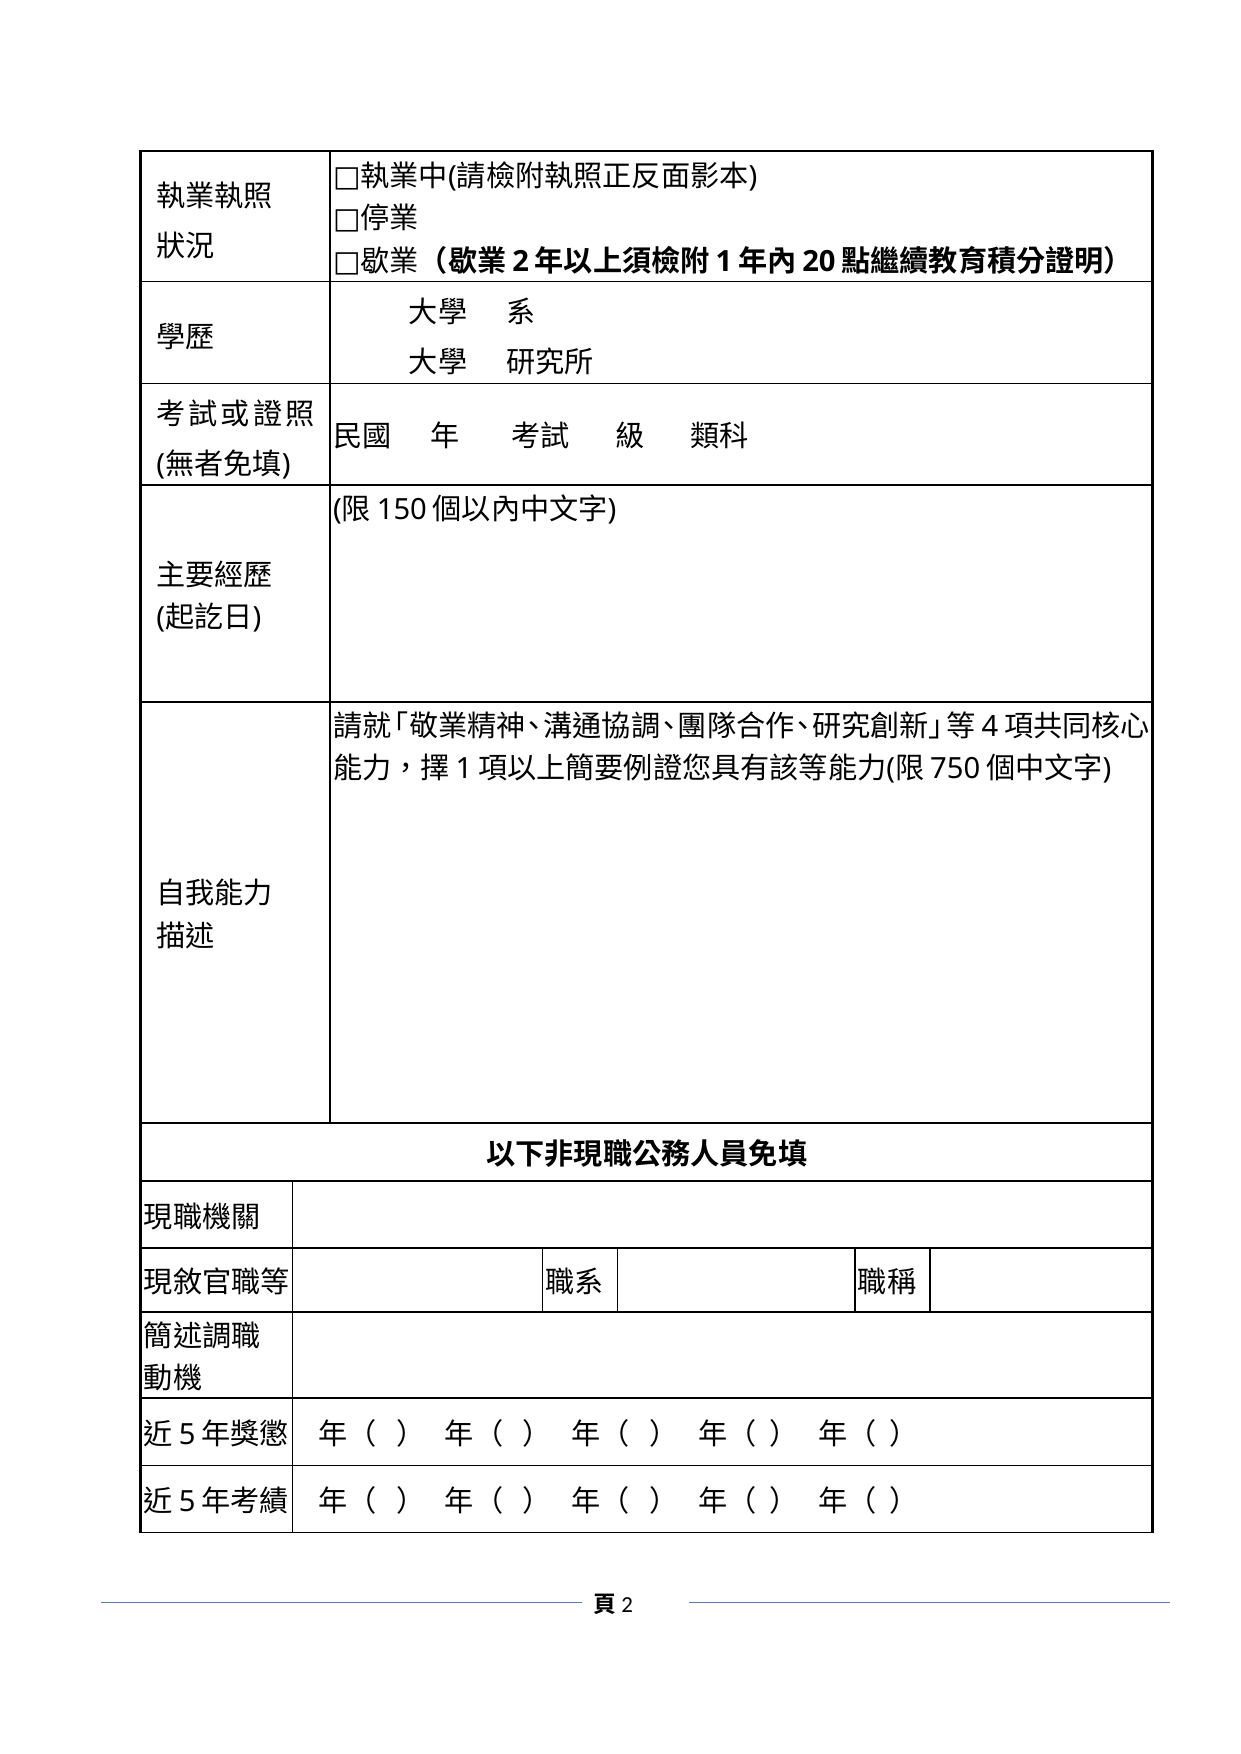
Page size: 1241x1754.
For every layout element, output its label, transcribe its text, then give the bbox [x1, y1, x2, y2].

table_cell (限150個以內中文字) [331, 486, 1151, 701]
table_cell 執業執照 狀況 [142, 152, 329, 281]
table_cell [293, 1249, 542, 1311]
table_cell 年（ ） 年（ ） 年（ ） 年（ ） 年（ ） [293, 1466, 1151, 1532]
table_cell [618, 1249, 854, 1311]
table_cell 請就「敬業精神、溝通協調、團隊合作、研究創新」等4項共同核心能力，擇1項以上簡要例證您具有該等能力(限750個中文字) [331, 703, 1151, 1122]
table_cell 考試或證照(無者免填) [142, 384, 329, 484]
table_cell 近5年獎懲 [142, 1399, 292, 1464]
table_cell 簡述調職 動機 [142, 1313, 292, 1397]
table_cell 大學 系 大學 研究所 [331, 282, 1151, 382]
table_cell 主要經歷 (起訖日) [142, 486, 329, 701]
table_cell [931, 1249, 1151, 1311]
table_cell 職稱 [856, 1249, 929, 1311]
table_cell 現職機關 [142, 1182, 292, 1247]
table_cell 自我能力 描述 [142, 703, 329, 1122]
table_cell □執業中(請檢附執照正反面影本) □停業 □歇業（歇業2年以上須檢附1年內20點繼續教育積分證明） [331, 152, 1151, 281]
table_cell [293, 1313, 1151, 1397]
table_cell [293, 1182, 1151, 1247]
table_cell 近5年考績 [142, 1466, 292, 1532]
table_cell 年（ ） 年（ ） 年（ ） 年（ ） 年（ ） [293, 1399, 1151, 1464]
table_cell 學歷 [142, 282, 329, 382]
table_cell 民國 年 考試 級 類科 [331, 384, 1151, 484]
table_cell 現敘官職等 [142, 1249, 292, 1311]
table_cell 職系 [543, 1249, 617, 1311]
table_cell 以下非現職公務人員免填 [142, 1124, 1151, 1180]
